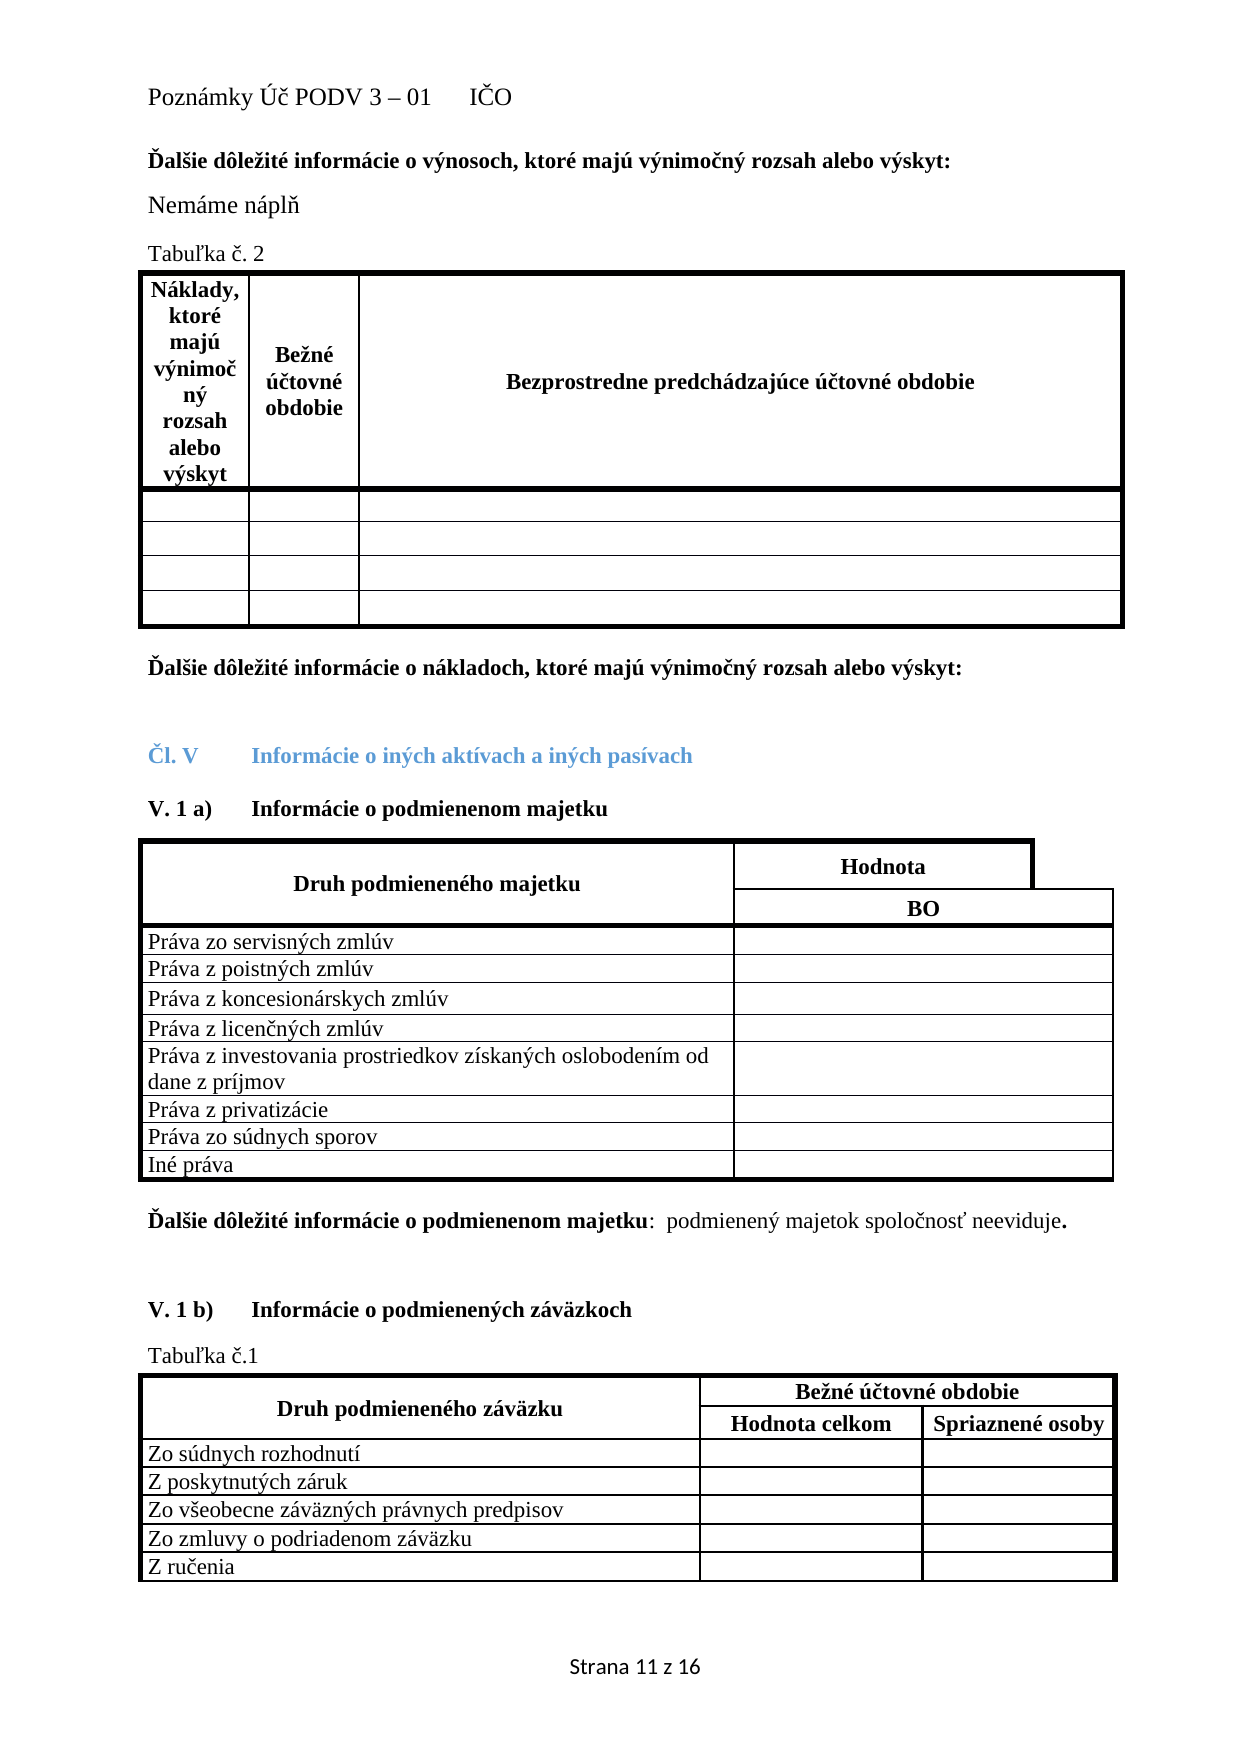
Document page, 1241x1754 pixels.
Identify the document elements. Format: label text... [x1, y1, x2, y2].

table_cell [924, 1496, 1112, 1523]
table_cell [735, 1042, 1112, 1095]
text V. 1 a) Informácie o podmienenom majetku [148, 795, 1122, 822]
table_header [906, 1339, 922, 1373]
table_header [710, 1339, 906, 1373]
table_header [1004, 236, 1105, 270]
text Nemáme náplň [148, 191, 1122, 219]
table_header Druh podmieneného majetku [143, 844, 733, 923]
table_header [923, 1339, 1115, 1373]
table_cell Práva z licenčných zmlúv [143, 1015, 733, 1041]
table_cell [250, 556, 358, 589]
table_cell Z poskytnutých záruk [143, 1468, 699, 1494]
table_cell [735, 983, 1112, 1014]
table_cell Hodnota celkom [701, 1407, 921, 1437]
table_cell Spriaznené osoby [924, 1407, 1112, 1437]
text V. 1 b) Informácie o podmienených záväzkoch [148, 1296, 1122, 1322]
table_cell [924, 1553, 1112, 1580]
table_cell Práva z privatizácie [143, 1096, 733, 1122]
table_cell [250, 492, 358, 521]
table_cell [143, 522, 248, 555]
table_header [1035, 838, 1113, 888]
table_cell [735, 1123, 1112, 1149]
table_cell Bezprostredne predchádzajúce účtovné obdobie [360, 276, 1120, 486]
table_cell [735, 955, 1112, 982]
table_cell [250, 591, 358, 624]
table_cell [735, 1096, 1112, 1122]
table_cell [701, 1440, 921, 1466]
table_cell [701, 1525, 921, 1551]
table_cell Náklady, ktoré majú výnimočný rozsah alebo výskyt [143, 276, 248, 486]
table_header [349, 1339, 462, 1373]
table_cell [924, 1468, 1112, 1494]
text Čl. V Informácie o iných aktívach a iných pasívach [148, 743, 1122, 769]
table_cell Zo súdnych rozhodnutí [143, 1440, 699, 1466]
table_header [1105, 236, 1122, 270]
table_cell [701, 1496, 921, 1523]
table_cell [360, 591, 1120, 624]
table_header Tabuľka č. 2 [140, 236, 346, 270]
table_cell [735, 1015, 1112, 1041]
table_cell Iné práva [143, 1151, 733, 1177]
table_cell Práva z koncesionárskych zmlúv [143, 983, 733, 1014]
table_header Tabuľka č.1 [140, 1339, 349, 1373]
table_cell [924, 1440, 1112, 1466]
table_cell Zo všeobecne záväzných právnych predpisov [143, 1496, 699, 1523]
table_cell [360, 492, 1120, 521]
table_cell Práva zo súdnych sporov [143, 1123, 733, 1149]
table_cell [143, 591, 248, 624]
table_cell [701, 1468, 921, 1494]
table_header [524, 236, 686, 270]
table_cell [924, 1525, 1112, 1551]
table_header [582, 1339, 692, 1373]
table_cell Bežné účtovné obdobie [250, 276, 358, 486]
table_header [346, 236, 458, 270]
table_cell Z ručenia [143, 1553, 699, 1580]
table_header [686, 236, 800, 270]
table_cell [250, 522, 358, 555]
table_header [458, 236, 524, 270]
table_cell Práva zo servisných zmlúv [143, 928, 733, 954]
table_header [834, 236, 1004, 270]
text Ďalšie dôležité informácie o výnosoch, ktoré majú výnimočný rozsah alebo výskyt: [148, 148, 1122, 174]
table_cell [735, 1151, 1112, 1177]
table_cell BO [735, 890, 1112, 923]
text Ďalšie dôležité informácie o podmienenom majetku: podmienený majetok spoločnosť neeviduje. [148, 1207, 1122, 1233]
table_cell [360, 556, 1120, 589]
table_cell [360, 522, 1120, 555]
table_header Hodnota [735, 844, 1030, 888]
table_cell [143, 556, 248, 589]
table_cell Druh podmieneného záväzku [143, 1378, 699, 1437]
table_cell Zo zmluvy o podriadenom záväzku [143, 1525, 699, 1551]
table_cell Práva z investovania prostriedkov získaných oslobodením od dane z príjmov [143, 1042, 733, 1095]
table_cell [143, 492, 248, 521]
table_cell Práva z poistných zmlúv [143, 955, 733, 982]
text Ďalšie dôležité informácie o nákladoch, ktoré majú výnimočný rozsah alebo výskyt: [148, 654, 1122, 681]
table_cell [701, 1553, 921, 1580]
table_cell [735, 928, 1112, 954]
table_cell Bežné účtovné obdobie [701, 1378, 1112, 1404]
table_header [693, 1339, 709, 1373]
table_header [800, 236, 834, 270]
table_header [462, 1339, 582, 1373]
